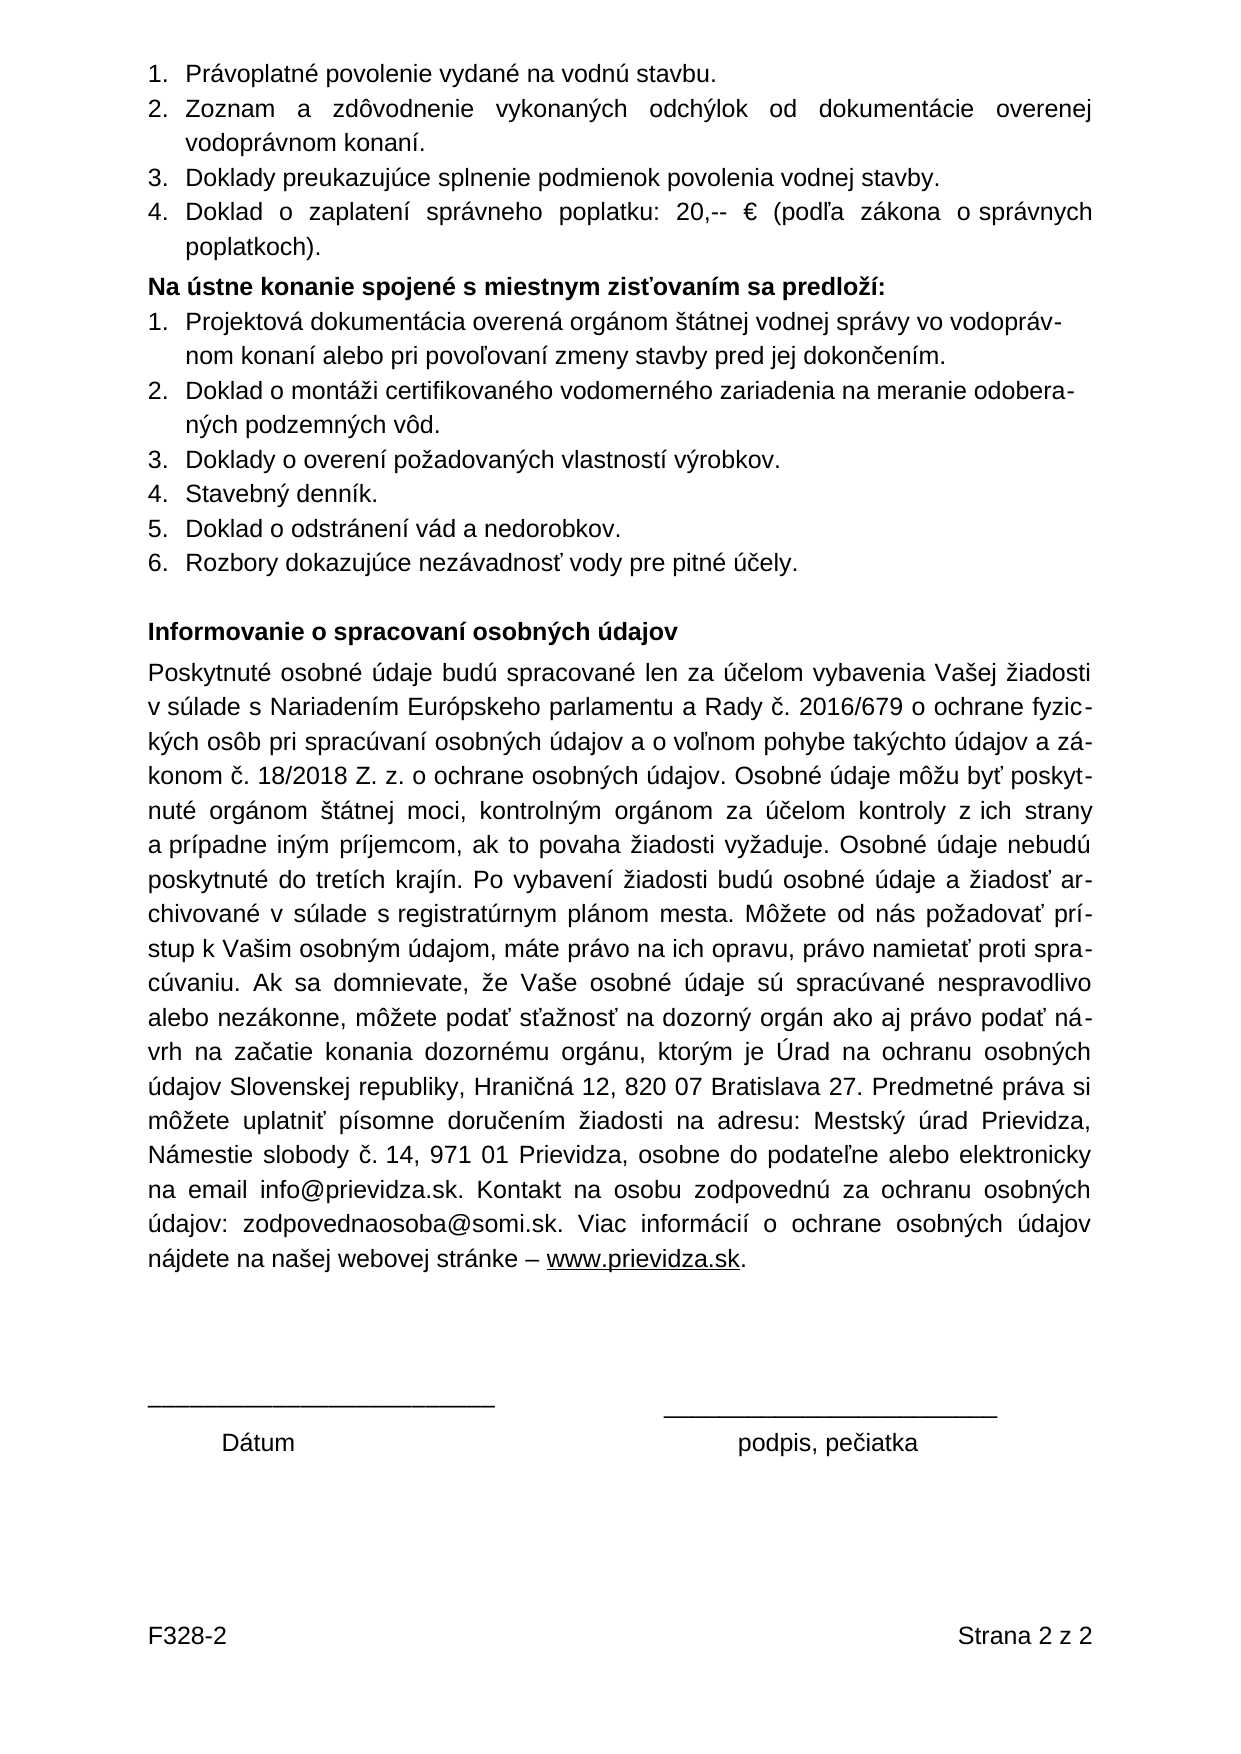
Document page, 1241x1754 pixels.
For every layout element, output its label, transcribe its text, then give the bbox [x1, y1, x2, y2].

list Doklad o odstránení vád a nedorobkov. [148, 513, 1093, 542]
list Doklad o montáži certifikovaného vodomerného zariadenia na meranie odobera­ných podzemných vôd. [148, 376, 1093, 439]
list Zoznam a zdôvodnenie vykonaných odchýlok od dokumentácie overenej vodopráv­nom konaní. [148, 93, 1093, 157]
list Doklady preukazujúce splnenie podmienok povolenia vodnej stavby. [148, 162, 1093, 191]
list Rozbory dokazujúce nezávadnosť vody pre pitné účely. [148, 548, 1093, 577]
text Informovanie o spracovaní osobných údajov [148, 617, 1093, 646]
list Právoplatné povolenie vydané na vodnú stavbu. [148, 59, 1093, 88]
text Na ústne konanie spojené s miestnym zisťovaním sa predloží: [148, 272, 1093, 301]
list Doklad o zaplatení správneho poplatku: 20,-- € (podľa zákona o správnych poplat­koch). [148, 197, 1093, 260]
text Poskytnuté osobné údaje budú spracované len za účelom vybavenia Vašej žiadosti v súlade s Nariadením Európskeho parlamentu a Rady č. 2016/679 o ochrane fyzic­kých osôb pri spracúvaní osobných údajov a o voľnom pohybe takýchto údajov a zá­konom č. 18/2018 Z. z. o ochrane osobných údajov. Osobné údaje môžu byť poskyt­nuté orgánom štátnej moci, kontrolným orgánom za účelom kontroly z ich strany a prípadne iným príjemcom, ak to povaha žiadosti vyžaduje. Osobné údaje nebudú poskytnuté do tretích krajín. Po vybavení žiadosti budú osobné údaje a žiadosť ar­chivované v súlade s registratúrnym plánom mesta. Môžete od nás požadovať prí­stup k Vašim osobným údajom, máte právo na ich opravu, právo namietať proti spra­cúvaniu. Ak sa domnievate, že Vaše osobné údaje sú spracúvané nespravodlivo alebo nezákonne, môžete podať sťažnosť na dozorný orgán ako aj právo podať ná­vrh na začatie konania dozornému orgánu, ktorým je Úrad na ochranu osobných údajov Slovenskej republiky, Hraničná 12, 820 07 Bratislava 27. Predmetné práva si môžete uplatniť písomne doručením žiadosti na adresu: Mestský úrad Prievidza, Námestie slobody č. 14, 971 01 Prievidza, osobne do podateľne alebo elektronicky na email info@prievidza.sk. Kontakt na osobu zodpovednú za ochranu osobných údajov: zodpovednaosoba@somi.sk. Viac informácií o ochrane osobných údajov nájdete na našej webovej stránke – www.prievidza.sk. [148, 658, 1093, 1273]
list Doklady o overení požadovaných vlastností výrobkov. [148, 444, 1093, 473]
list Stavebný denník. [148, 479, 1093, 508]
text ––––––––––––––––––––––––– ________________________ [148, 1390, 1093, 1419]
list Projektová dokumentácia overená orgánom štátnej vodnej správy vo vodopráv­nom konaní alebo pri povoľovaní zmeny stavby pred jej dokončením. [148, 307, 1093, 370]
text Dátum podpis, pečiatka [148, 1427, 1093, 1456]
